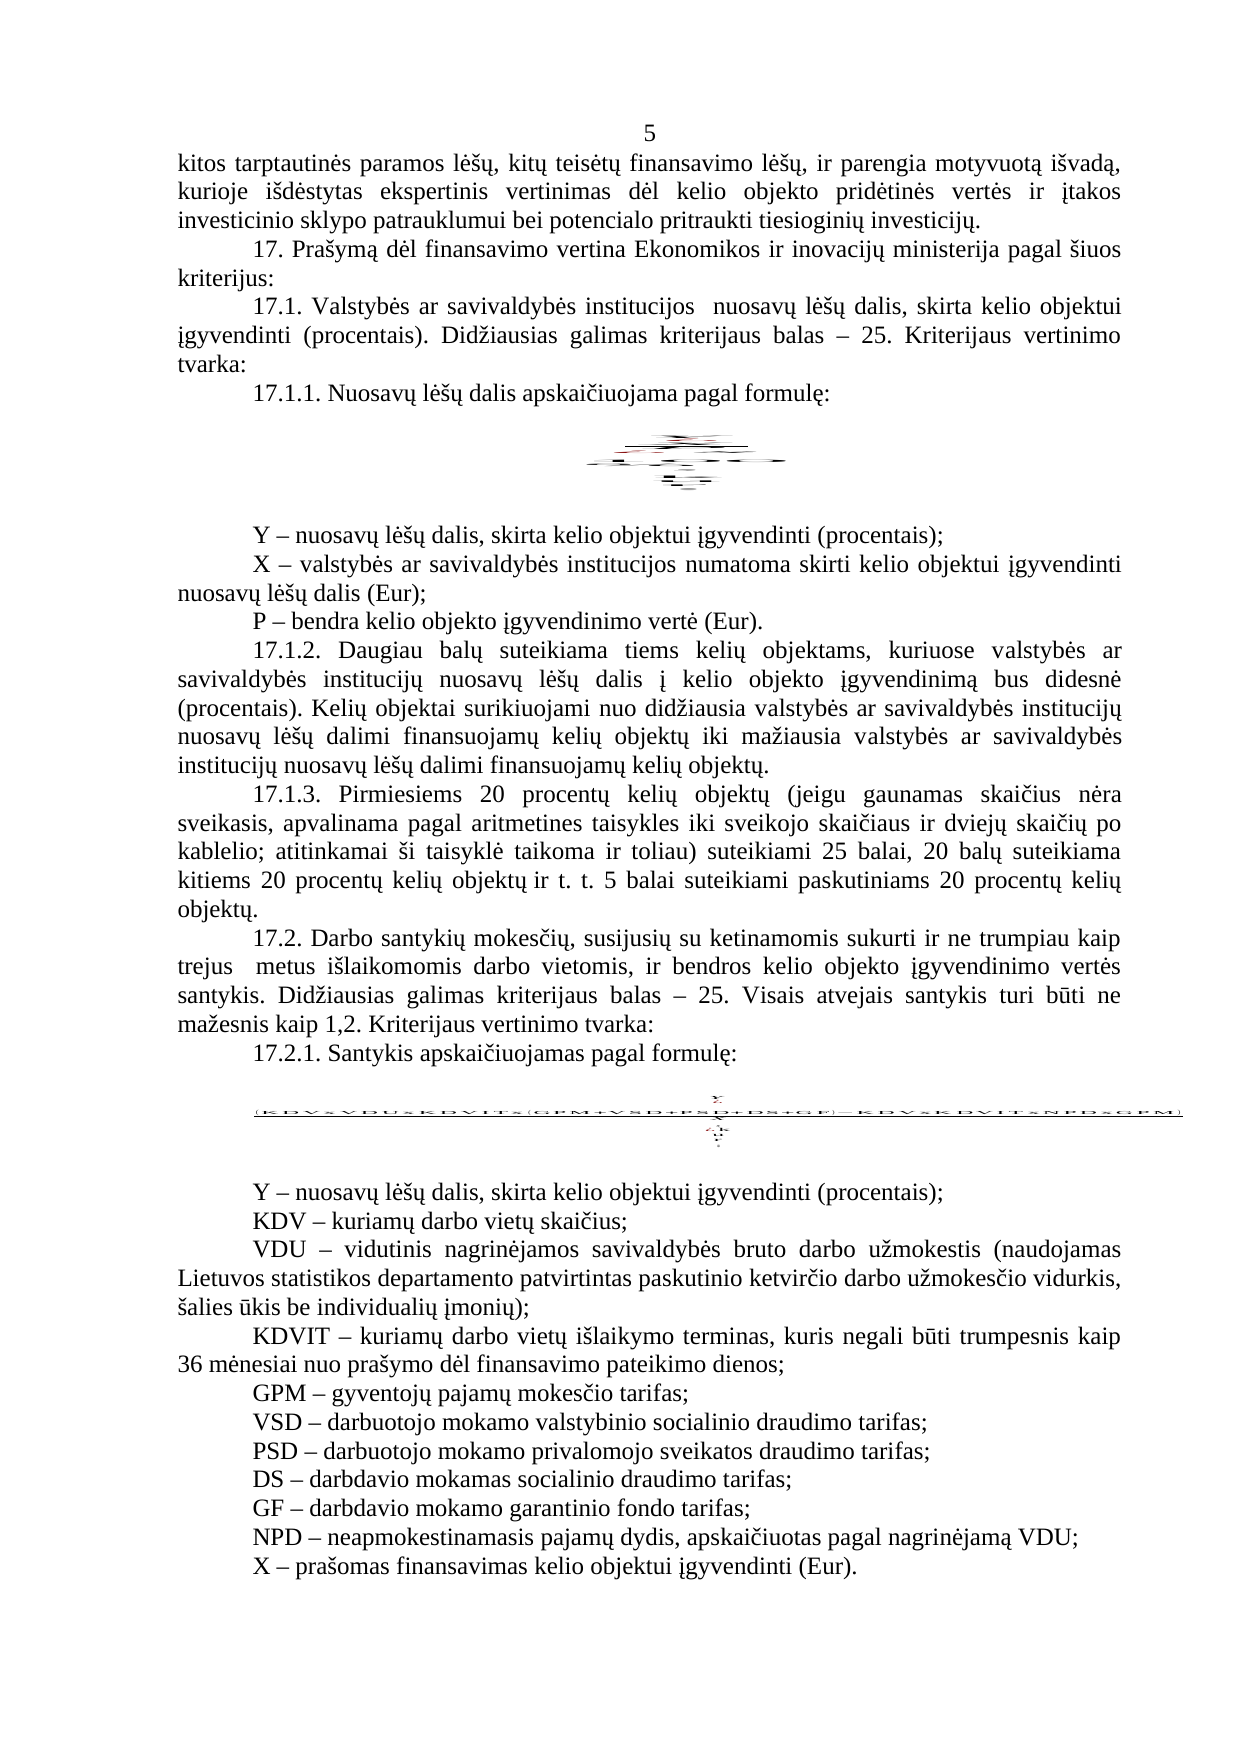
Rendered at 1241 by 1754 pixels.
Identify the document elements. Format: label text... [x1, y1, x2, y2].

text 17.1.1. Nuosavų lėšų dalis apskaičiuojama pagal formulę: [177, 378, 1122, 406]
text NPD – neapmokestinamasis pajamų dydis, apskaičiuotas pagal nagrinėjamą VDU; [177, 1522, 1122, 1551]
text Y – nuosavų lėšų dalis, skirta kelio objektui įgyvendinti (procentais); [177, 520, 1122, 549]
text 17.2. Darbo santykių mokesčių, susijusių su ketinamomis sukurti ir ne trumpiau kaip trejus metus išlaikomomis darbo vietomis, ir bendros kelio objekto įgyvendinimo vertės santykis. Didžiausias galimas kriterijaus balas – 25. Visais atvejais santykis turi būti ne mažesnis kaip 1,2. Kriterijaus vertinimo tvarka: [177, 923, 1122, 1038]
text GF – darbdavio mokamo garantinio fondo tarifas; [177, 1493, 1122, 1522]
text 17.1. Valstybės ar savivaldybės institucijos nuosavų lėšų dalis, skirta kelio objektui įgyvendinti (procentais). Didžiausias galimas kriterijaus balas – 25. Kriterijaus vertinimo tvarka: [177, 291, 1122, 378]
text VSD – darbuotojo mokamo valstybinio socialinio draudimo tarifas; [177, 1407, 1122, 1436]
text X – prašomas finansavimas kelio objektui įgyvendinti (Eur). [177, 1551, 1122, 1579]
text 17. Prašymą dėl finansavimo vertina Ekonomikos ir inovacijų ministerija pagal šiuos kriterijus: [177, 234, 1122, 291]
text PSD – darbuotojo mokamo privalomojo sveikatos draudimo tarifas; [177, 1436, 1122, 1464]
text 17.1.3. Pirmiesiems 20 procentų kelių objektų (jeigu gaunamas skaičius nėra sveikasis, apvalinama pagal aritmetines taisykles iki sveikojo skaičiaus ir dviejų skaičių po kablelio; atitinkamai ši taisyklė taikoma ir toliau) suteikiami 25 balai, 20 balų suteikiama kitiems 20 procentų kelių objektų ir t. t. 5 balai suteikiami paskutiniams 20 procentų kelių objektų. [177, 779, 1122, 923]
text GPM – gyventojų pajamų mokesčio tarifas; [177, 1378, 1122, 1407]
text KDV – kuriamų darbo vietų skaičius; [177, 1206, 1122, 1234]
text P – bendra kelio objekto įgyvendinimo vertė (Eur). [177, 606, 1122, 635]
text VDU – vidutinis nagrinėjamos savivaldybės bruto darbo užmokestis (naudojamas Lietuvos statistikos departamento patvirtintas paskutinio ketvirčio darbo užmokesčio vidurkis, šalies ūkis be individualių įmonių); [177, 1234, 1122, 1321]
text Y – nuosavų lėšų dalis, skirta kelio objektui įgyvendinti (procentais); [177, 1177, 1122, 1206]
text 17.1.2. Daugiau balų suteikiama tiems kelių objektams, kuriuose valstybės ar savivaldybės institucijų nuosavų lėšų dalis į kelio objekto įgyvendinimą bus didesnė (procentais). Kelių objektai surikiuojami nuo didžiausia valstybės ar savivaldybės institucijų nuosavų lėšų dalimi finansuojamų kelių objektų iki mažiausia valstybės ar savivaldybės institucijų nuosavų lėšų dalimi finansuojamų kelių objektų. [177, 635, 1122, 779]
text KDVIT – kuriamų darbo vietų išlaikymo terminas, kuris negali būti trumpesnis kaip 36 mėnesiai nuo prašymo dėl finansavimo pateikimo dienos; [177, 1321, 1122, 1378]
text kitos tarptautinės paramos lėšų, kitų teisėtų finansavimo lėšų, ir parengia motyvuotą išvadą, kurioje išdėstytas ekspertinis vertinimas dėl kelio objekto pridėtinės vertės ir įtakos investicinio sklypo patrauklumui bei potencialo pritraukti tiesioginių investicijų. [177, 148, 1122, 234]
text DS – darbdavio mokamas socialinio draudimo tarifas; [177, 1464, 1122, 1493]
text X – valstybės ar savivaldybės institucijos numatoma skirti kelio objektui įgyvendinti nuosavų lėšų dalis (Eur); [177, 549, 1122, 606]
text 17.2.1. Santykis apskaičiuojamas pagal formulę: [177, 1038, 1122, 1066]
